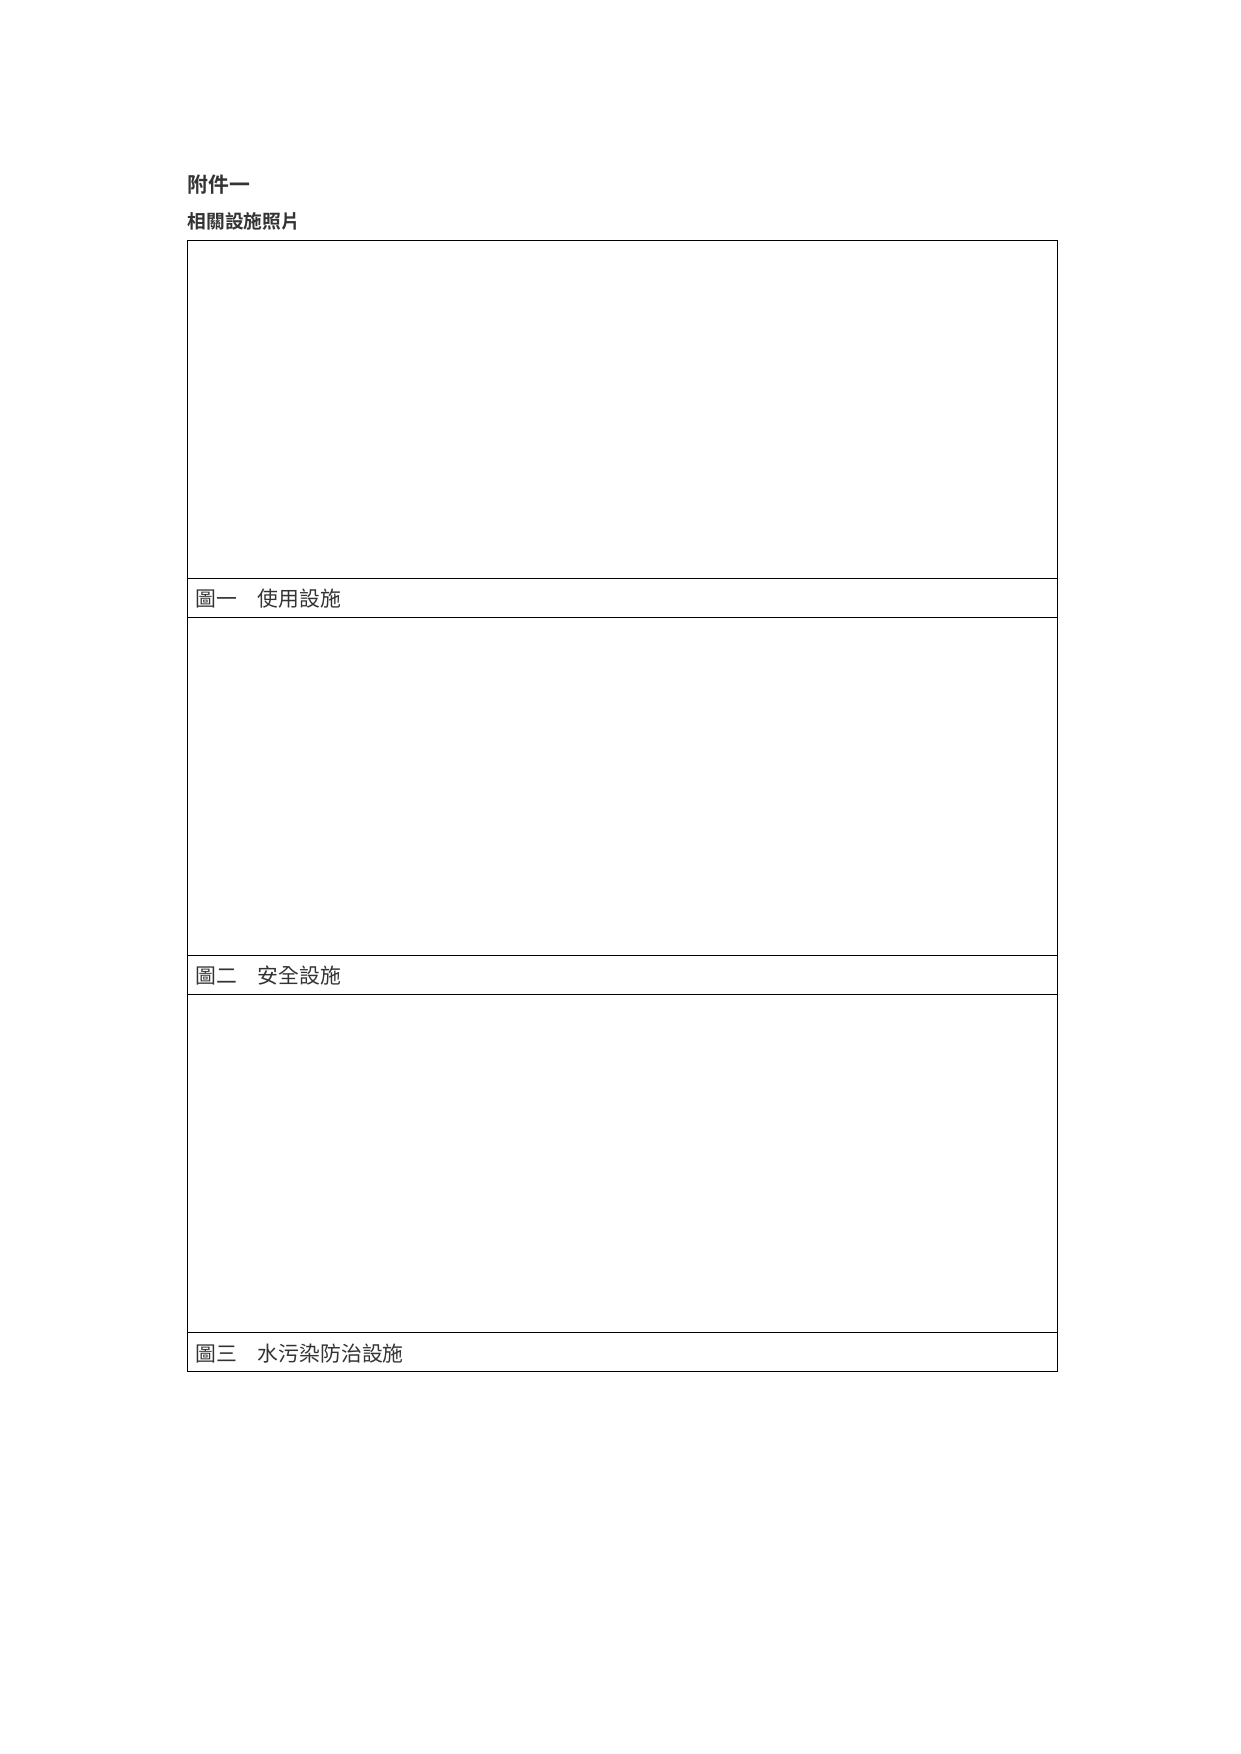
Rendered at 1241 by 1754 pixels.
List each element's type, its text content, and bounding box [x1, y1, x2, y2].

table_cell 圖三 水污染防治設施 [188, 1333, 1057, 1371]
table_cell [188, 995, 1057, 1332]
table_cell [188, 618, 1057, 955]
text 附件一 [187, 164, 1053, 202]
text 相關設施照片 [187, 202, 1053, 239]
table_header [188, 241, 1057, 578]
table_cell 圖一 使用設施 [188, 579, 1057, 617]
table_cell 圖二 安全設施 [188, 956, 1057, 994]
